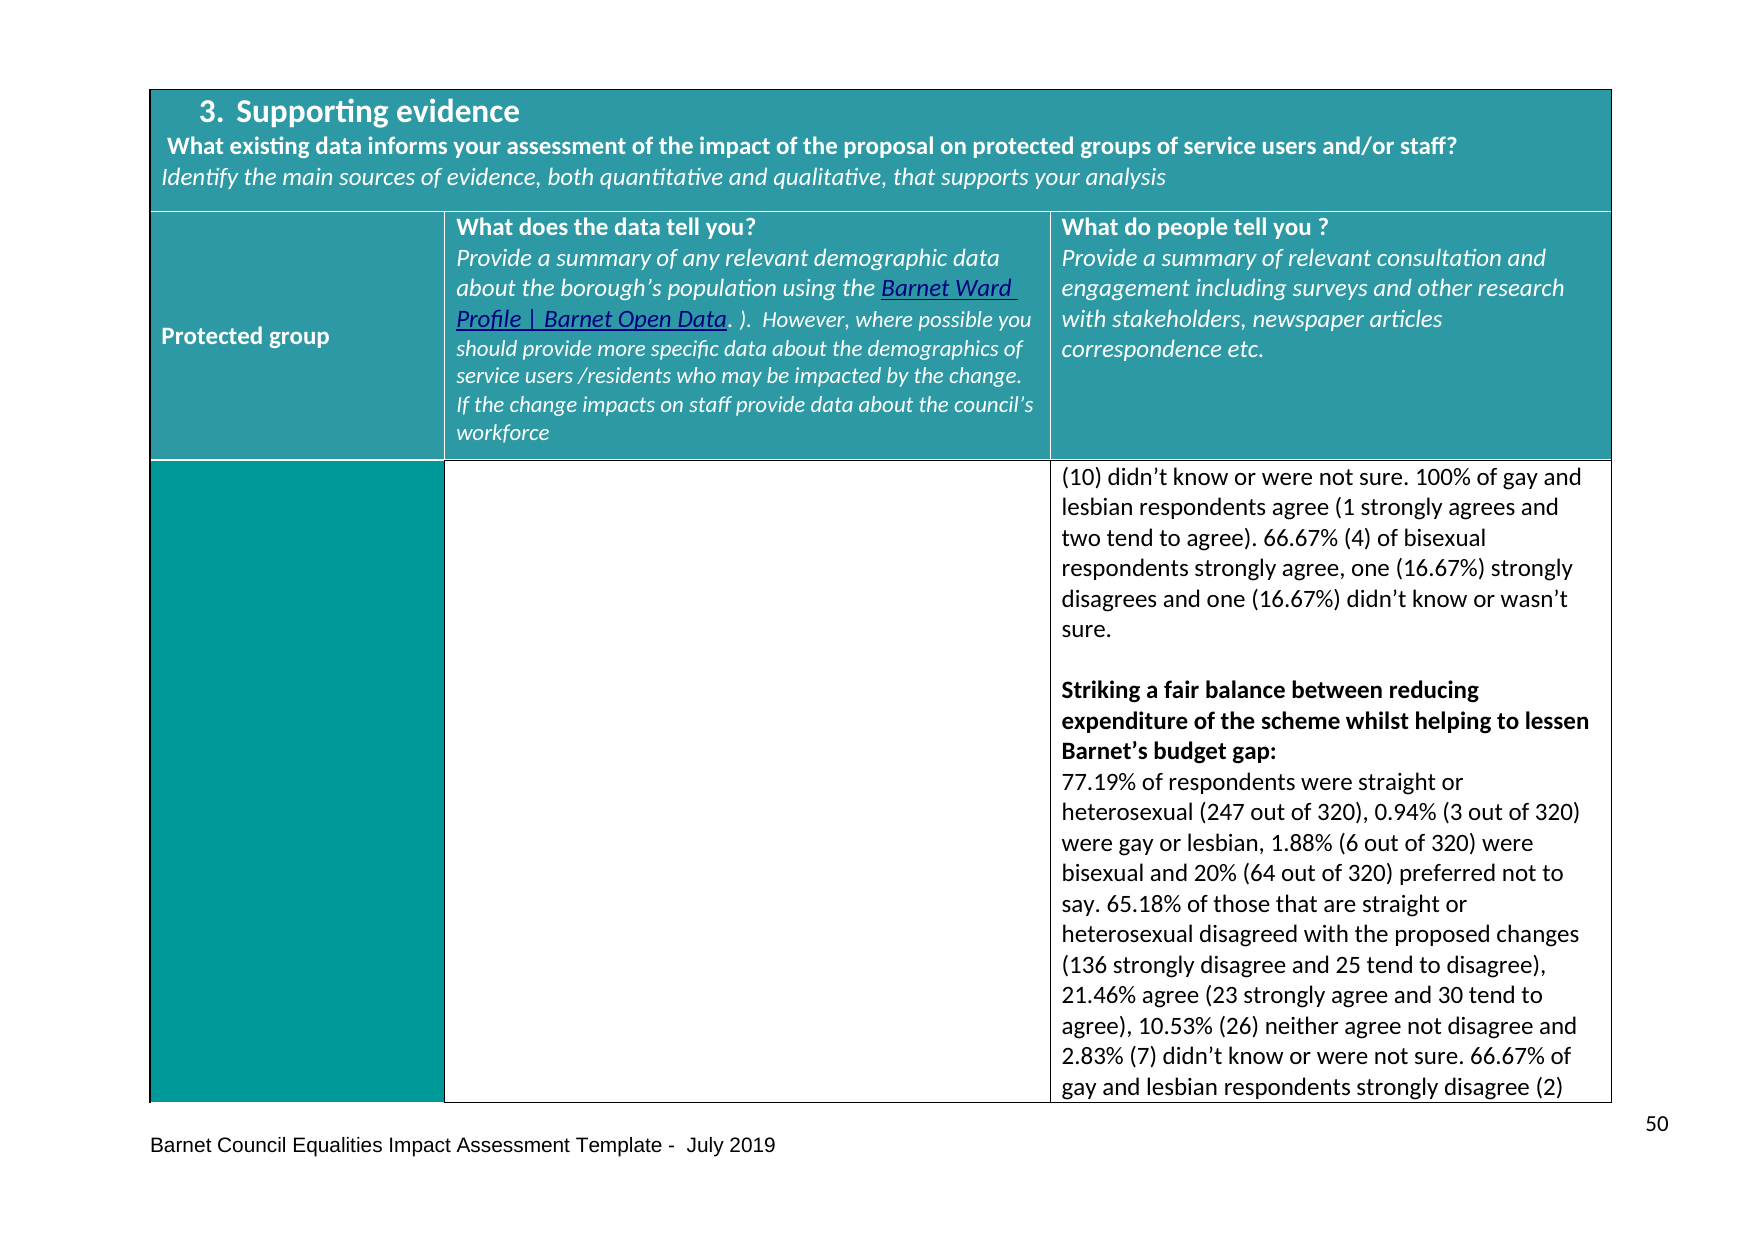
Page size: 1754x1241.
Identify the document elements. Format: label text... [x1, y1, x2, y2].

table_cell What does the data tell you? Provide a summary of any relevant demographic data about the borough’s population using the Barnet Ward Profile | Barnet Open Data. ). However, where possible you should provide more specific data about the demographics of service users /residents who may be impacted by the change. If the change impacts on staff provide data about the council’s workforce [445, 212, 1050, 459]
table_cell What do people tell you ? Provide a summary of relevant consultation and engagement including surveys and other research with stakeholders, newspaper articles correspondence etc. [1051, 212, 1611, 459]
table_header Supporting evidence What existing data informs your assessment of the impact of the proposal on protected groups of service users and/or staff? Identify the main sources of evidence, both quantitative and qualitative, that supports your analysis [151, 90, 1611, 211]
table_cell [151, 461, 444, 1102]
table_cell (10) didn’t know or were not sure. 100% of gay and lesbian respondents agree (1 strongly agrees and two tend to agree). 66.67% (4) of bisexual respondents strongly agree, one (16.67%) strongly disagrees and one (16.67%) didn’t know or wasn’t sure. Striking a fair balance between reducing expenditure of the scheme whilst helping to lessen Barnet’s budget gap: 77.19% of respondents were straight or heterosexual (247 out of 320), 0.94% (3 out of 320) were gay or lesbian, 1.88% (6 out of 320) were bisexual and 20% (64 out of 320) preferred not to say. 65.18% of those that are straight or heterosexual disagreed with the proposed changes (136 strongly disagree and 25 tend to disagree), 21.46% agree (23 strongly agree and 30 tend to agree), 10.53% (26) neither agree not disagree and 2.83% (7) didn’t know or were not sure. 66.67% of gay and lesbian respondents strongly disagree (2) [1051, 461, 1611, 1102]
table_cell Protected group [151, 212, 444, 459]
table_cell [445, 461, 1050, 1102]
